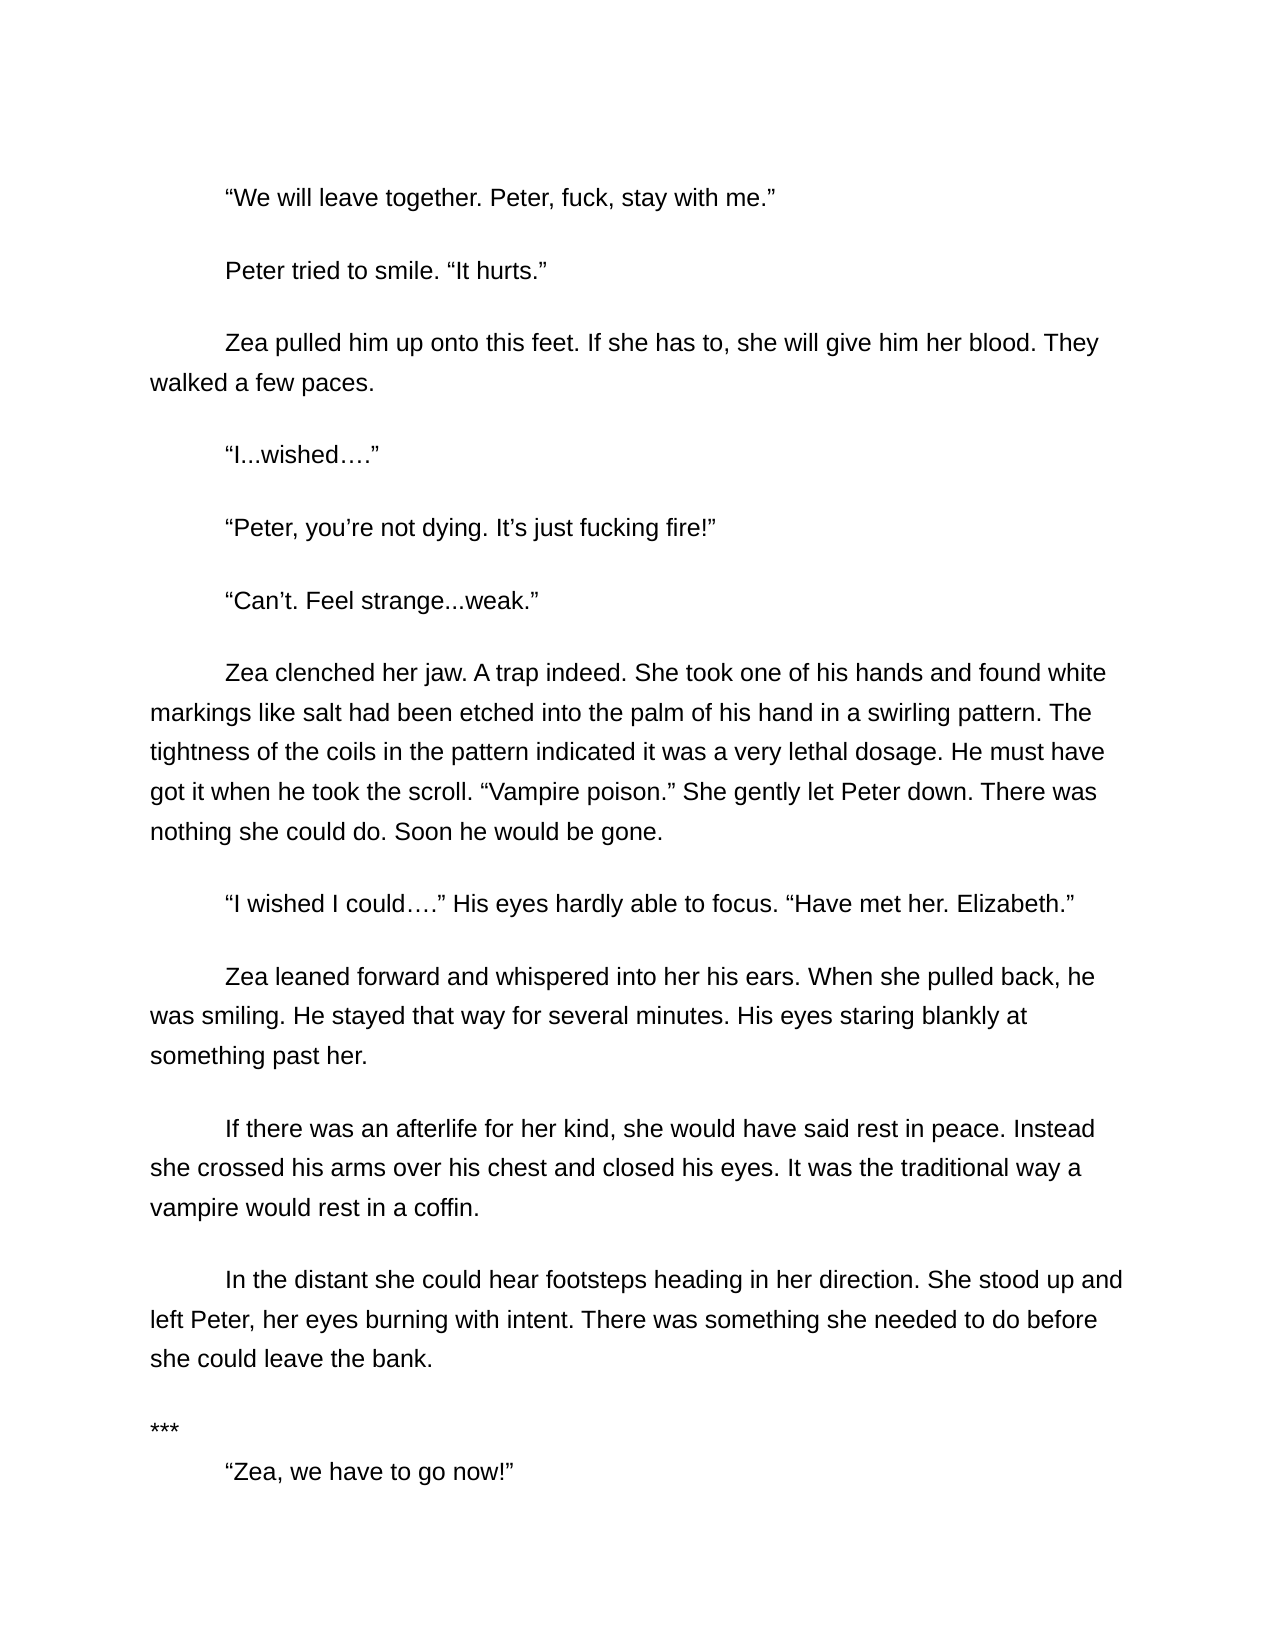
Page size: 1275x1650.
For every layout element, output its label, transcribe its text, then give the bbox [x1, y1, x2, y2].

text In the distant she could hear footsteps heading in her direction. She stood up and left Peter, her eyes burning with intent. There was something she needed to do before she could leave the bank. [150, 1265, 1125, 1373]
text Peter tried to smile. “It hurts.” [150, 256, 1125, 284]
text Zea clenched her jaw. A trap indeed. She took one of his hands and found white markings like salt had been etched into the palm of his hand in a swirling pattern. The tightness of the coils in the pattern indicated it was a very lethal dosage. He must have got it when he took the scroll. “Vampire poison.” She gently let Peter down. There was nothing she could do. Soon he would be gone. [150, 658, 1125, 845]
text “We will leave together. Peter, fuck, stay with me.” [150, 183, 1125, 212]
text “I wished I could….” His eyes hardly able to focus. “Have met her. Elizabeth.” [150, 889, 1125, 918]
text Zea leaned forward and whispered into her his ears. When she pulled back, he was smiling. He stayed that way for several minutes. His eyes staring blankly at something past her. [150, 962, 1125, 1070]
text *** [150, 1417, 1125, 1446]
text Zea pulled him up onto this feet. If she has to, she will give him her blood. They walked a few paces. [150, 328, 1125, 397]
text “Can’t. Feel strange...weak.” [150, 586, 1125, 614]
text “Zea, we have to go now!” [150, 1457, 1125, 1485]
text “Peter, you’re not dying. It’s just fucking fire!” [150, 513, 1125, 542]
text “I...wished….” [150, 440, 1125, 469]
text If there was an afterlife for her kind, she would have said rest in peace. Instead she crossed his arms over his chest and closed his eyes. It was the traditional way a vampire would rest in a coffin. [150, 1113, 1125, 1221]
